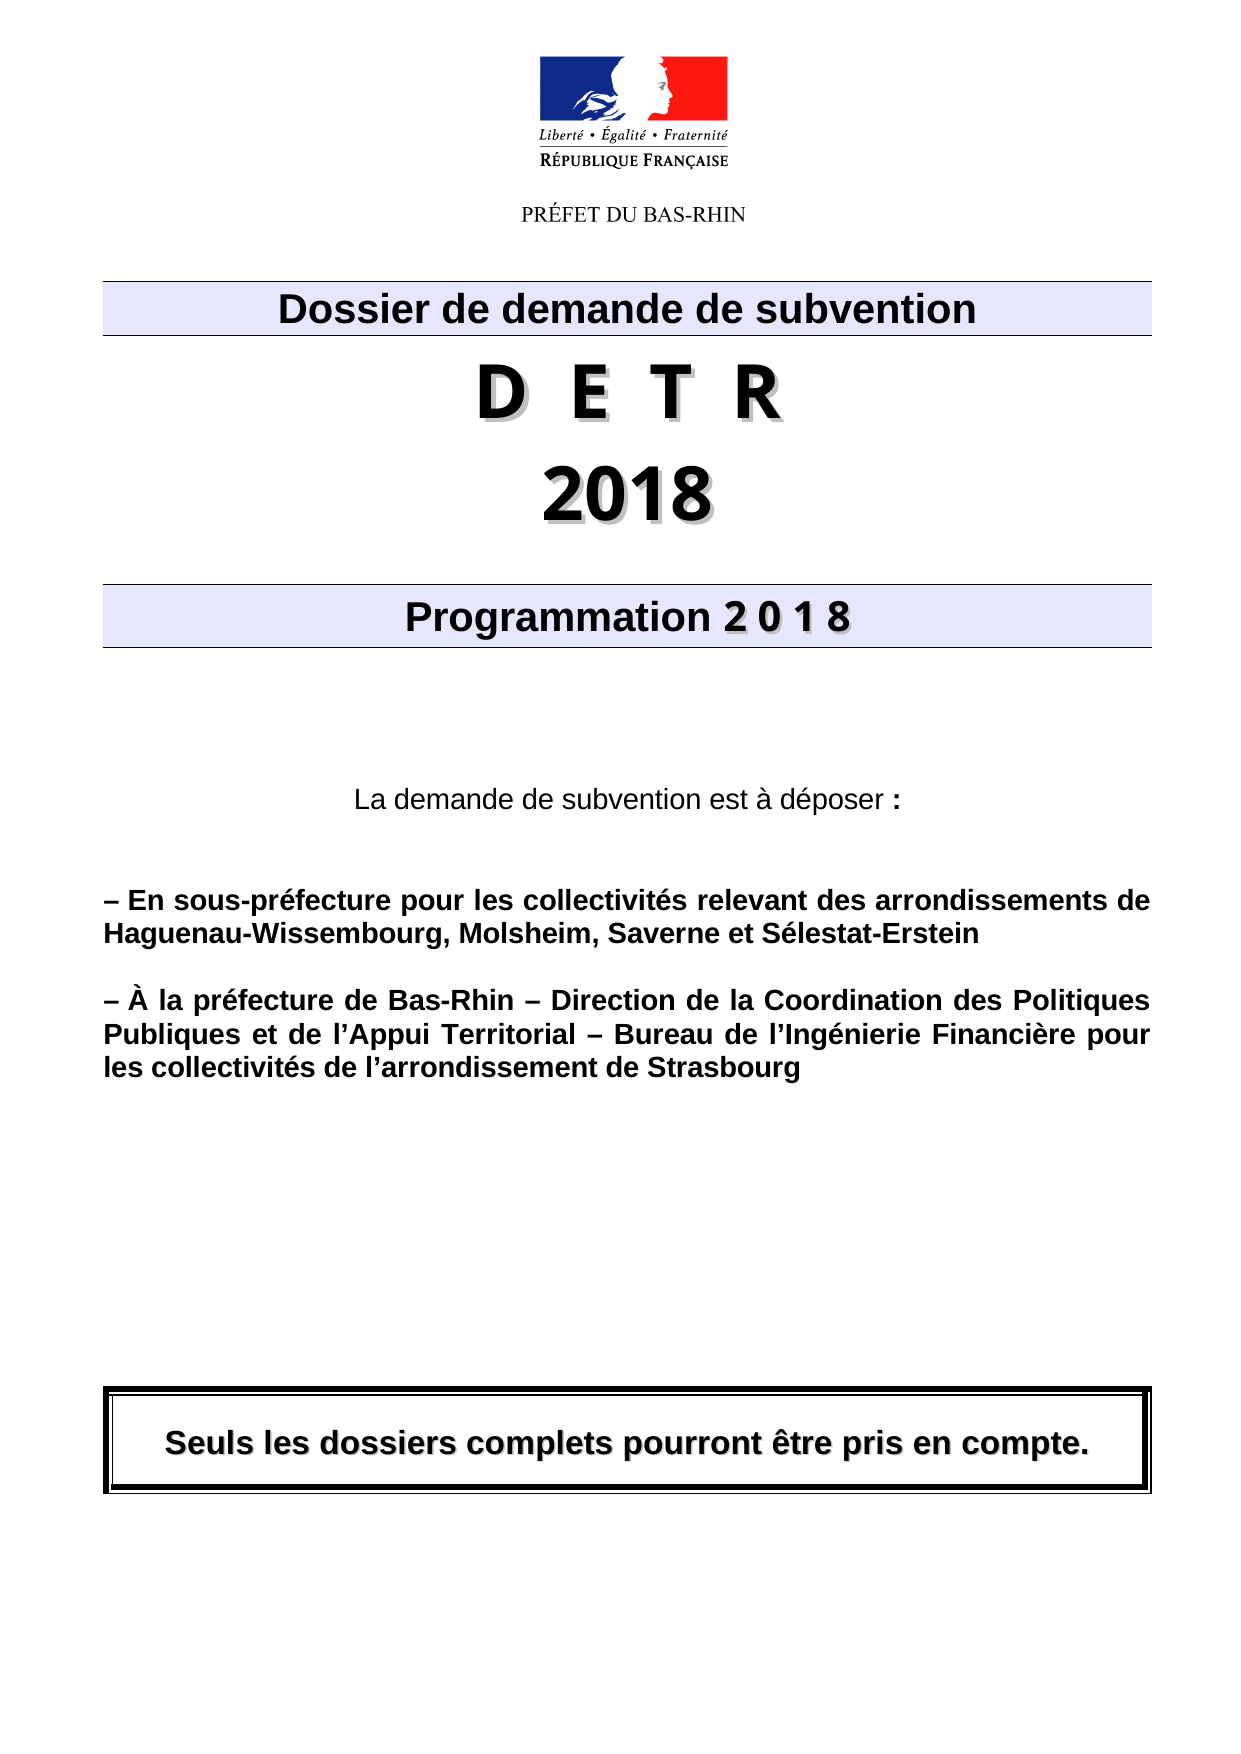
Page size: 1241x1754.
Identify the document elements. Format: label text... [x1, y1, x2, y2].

text La demande de subvention est à déposer : [103, 782, 1152, 816]
text – En sous-préfecture pour les collectivités relevant des arrondissements de Haguenau-Wissembourg, Molsheim, Saverne et Sélestat-Erstein [103, 883, 1152, 950]
text Programmation 2 0 1 8 [103, 585, 1152, 647]
text Dossier de demande de subvention [103, 282, 1152, 335]
text – À la préfecture de Bas-Rhin – Direction de la Coordination des Politiques Publiques et de l’Appui Territorial – Bureau de l’Ingénierie Financière pour les collectivités de l’arrondissement de Strasbourg [103, 983, 1152, 1084]
text Seuls les dossiers complets pourront être pris en compte. [109, 1413, 1150, 1493]
text 2018 [103, 437, 1152, 542]
text D E T R [103, 336, 1152, 437]
